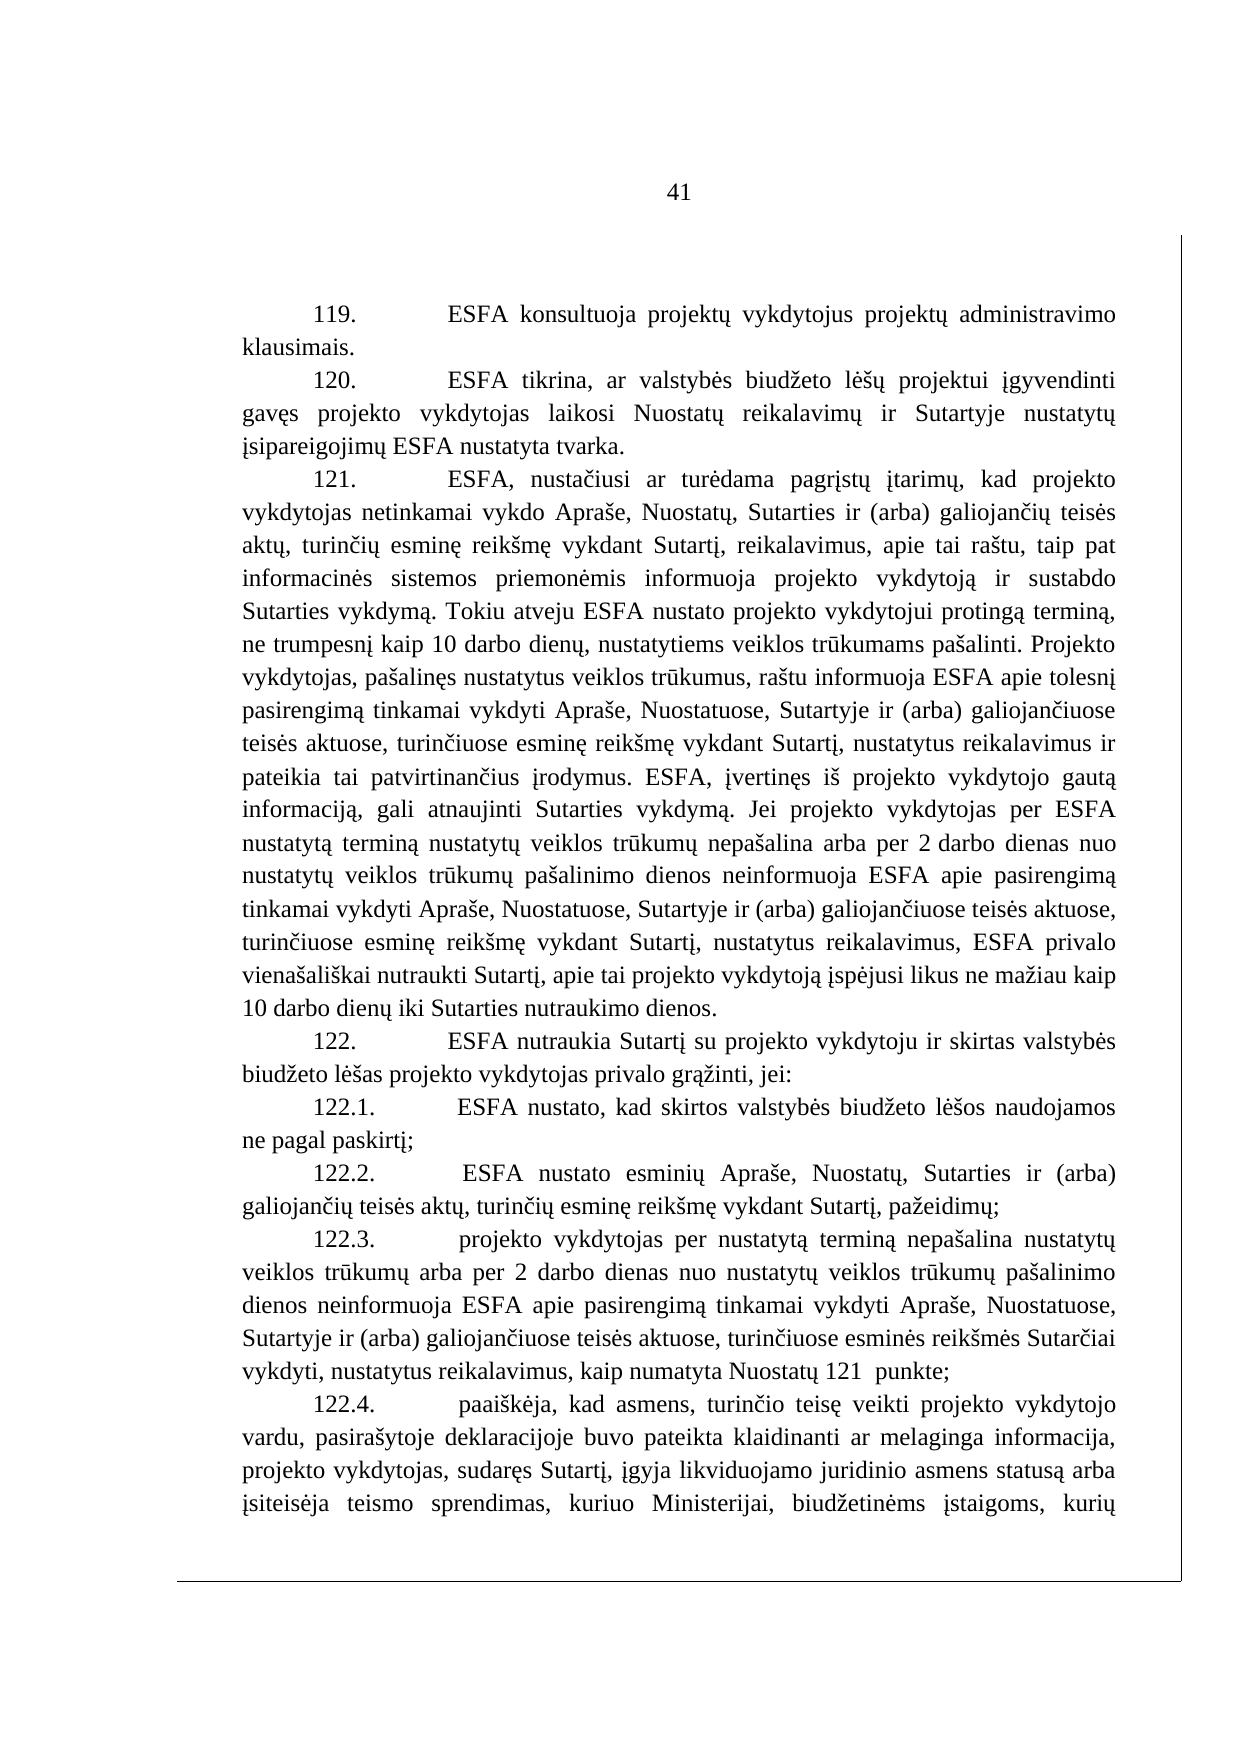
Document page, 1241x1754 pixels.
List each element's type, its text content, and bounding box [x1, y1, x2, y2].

text 122.3. projekto vykdytojas per nustatytą terminą nepašalina nustatytų veiklos trūkumų arba per 2 darbo dienas nuo nustatytų veiklos trūkumų pašalinimo dienos neinformuoja ESFA apie pasirengimą tinkamai vykdyti Apraše, Nuostatuose, Sutartyje ir (arba) galiojančiuose teisės aktuose, turinčiuose esminės reikšmės Sutarčiai vykdyti, nustatytus reikalavimus, kaip numatyta Nuostatų 121 punkte; [177, 1159, 1181, 1324]
text 121. ESFA, nustačiusi ar turėdama pagrįstų įtarimų, kad projekto vykdytojas netinkamai vykdo Apraše, Nuostatų, Sutarties ir (arba) galiojančių teisės aktų, turinčių esminę reikšmę vykdant Sutartį, reikalavimus, apie tai raštu, taip pat informacinės sistemos priemonėmis informuoja projekto vykdytoją ir sustabdo Sutarties vykdymą. Tokiu atveju ESFA nustato projekto vykdytojui protingą terminą, ne trumpesnį kaip 10 darbo dienų, nustatytiems veiklos trūkumams pašalinti. Projekto vykdytojas, pašalinęs nustatytus veiklos trūkumus, raštu informuoja ESFA apie tolesnį pasirengimą tinkamai vykdyti Apraše, Nuostatuose, Sutartyje ir (arba) galiojančiuose teisės aktuose, turinčiuose esminę reikšmę vykdant Sutartį, nustatytus reikalavimus ir pateikia tai patvirtinančius įrodymus. ESFA, įvertinęs iš projekto vykdytojo gautą informaciją, gali atnaujinti Sutarties vykdymą. Jei projekto vykdytojas per ESFA nustatytą terminą nustatytų veiklos trūkumų nepašalina arba per 2 darbo dienas nuo nustatytų veiklos trūkumų pašalinimo dienos neinformuoja ESFA apie pasirengimą tinkamai vykdyti Apraše, Nuostatuose, Sutartyje ir (arba) galiojančiuose teisės aktuose, turinčiuose esminę reikšmę vykdant Sutartį, nustatytus reikalavimus, ESFA privalo vienašališkai nutraukti Sutartį, apie tai projekto vykdytoją įspėjusi likus ne mažiau kaip 10 darbo dienų iki Sutarties nutraukimo dienos. [177, 400, 1181, 961]
text 122. ESFA nutraukia Sutartį su projekto vykdytoju ir skirtas valstybės biudžeto lėšas projekto vykdytojas privalo grąžinti, jei: [177, 961, 1181, 1027]
text 122.2. ESFA nustato esminių Apraše, Nuostatų, Sutarties ir (arba) galiojančių teisės aktų, turinčių esminę reikšmę vykdant Sutartį, pažeidimų; [177, 1093, 1181, 1159]
text 122.4. paaiškėja, kad asmens, turinčio teisę veikti projekto vykdytojo vardu, pasirašytoje deklaracijoje buvo pateikta klaidinanti ar melaginga informacija, projekto vykdytojas, sudaręs Sutartį, įgyja likviduojamo juridinio asmens statusą arba įsiteisėja teismo sprendimas, kuriuo Ministerijai, biudžetinėms įstaigoms, kurių savininko teises įgyvendina Ministerija, iš projekto vykdytojo priteisiamos neteisėtai (ne pagal paskirtį) panaudotos valstybės biudžeto lėšos; [177, 1324, 1181, 1581]
text 120. ESFA tikrina, ar valstybės biudžeto lėšų projektui įgyvendinti gavęs projekto vykdytojas laikosi Nuostatų reikalavimų ir Sutartyje nustatytų įsipareigojimų ESFA nustatyta tvarka. [177, 301, 1181, 400]
text 122.1. ESFA nustato, kad skirtos valstybės biudžeto lėšos naudojamos ne pagal paskirtį; [177, 1027, 1181, 1093]
text 119. ESFA konsultuoja projektų vykdytojus projektų administravimo klausimais. [177, 235, 1181, 301]
